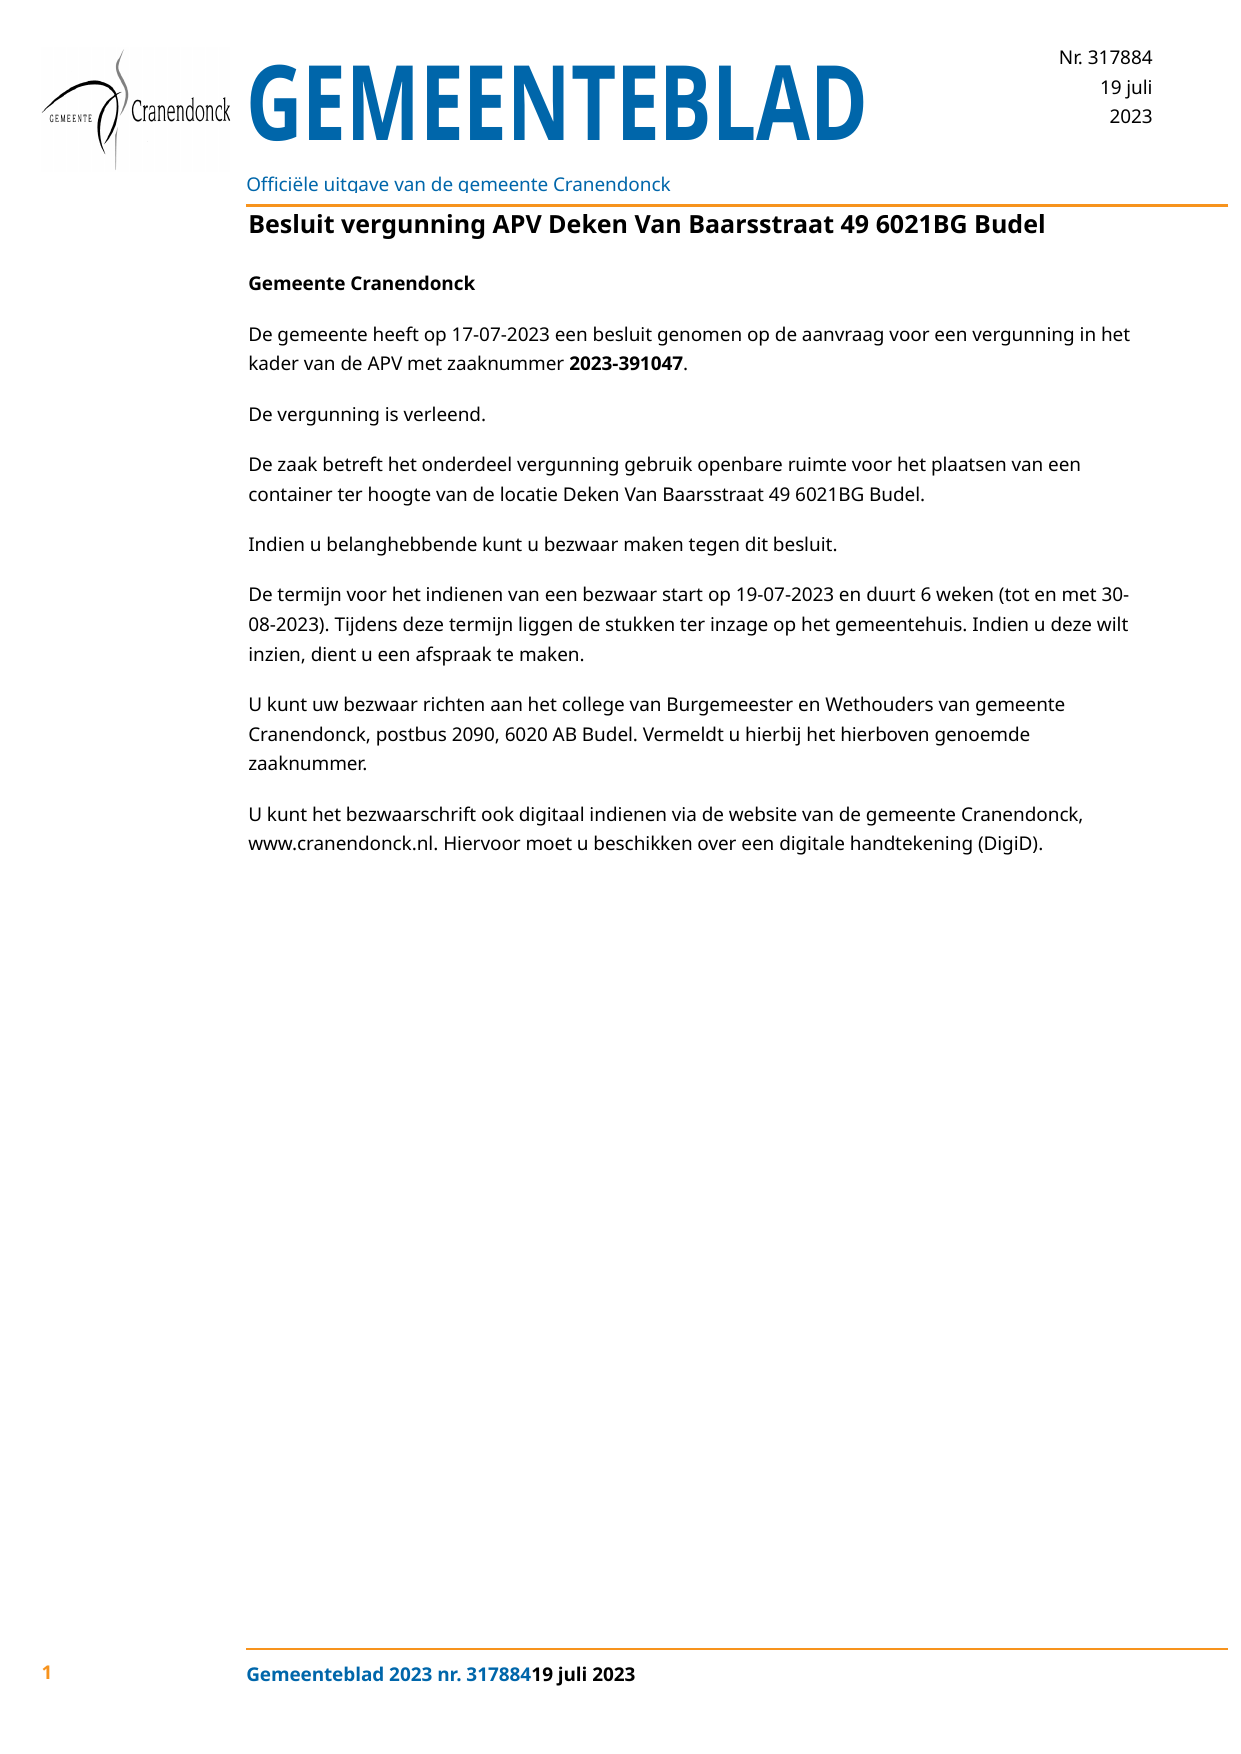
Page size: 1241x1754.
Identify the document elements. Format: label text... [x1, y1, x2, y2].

text U kunt uw bezwaar richten aan het college van Burgemeester en Wethouders van gemeente Cranendonck, postbus 2090, 6020 AB Budel. Vermeldt u hierbij het hierboven genoemde zaaknummer. [248, 691, 1152, 776]
text De vergunning is verleend. [248, 401, 1152, 426]
text De zaak betreft het onderdeel vergunning gebruik openbare ruimte voor het plaatsen van een container ter hoogte van de locatie Deken Van Baarsstraat 49 6021BG Budel. [248, 451, 1152, 506]
text U kunt het bezwaarschrift ook digitaal indienen via de website van de gemeente Cranendonck, www.cranendonck.nl. Hiervoor moet u beschikken over een digitale handtekening (DigiD). [248, 801, 1152, 856]
text De termijn voor het indienen van een bezwaar start op 19-07-2023 en duurt 6 weken (tot en met 30-08-2023). Tijdens deze termijn liggen de stukken ter inzage op het gemeentehuis. Indien u deze wilt inzien, dient u een afspraak te maken. [248, 582, 1152, 666]
text Gemeente Cranendonck [248, 270, 1152, 296]
text Besluit vergunning APV Deken Van Baarsstraat 49 6021BG Budel [248, 207, 1152, 241]
text De gemeente heeft op 17-07-2023 een besluit genomen op de aanvraag voor een vergunning in het kader van de APV met zaaknummer 2023-391047. [248, 321, 1152, 376]
text Indien u belanghebbende kunt u bezwaar maken tegen dit besluit. [248, 531, 1152, 557]
picture [41, 47, 231, 172]
